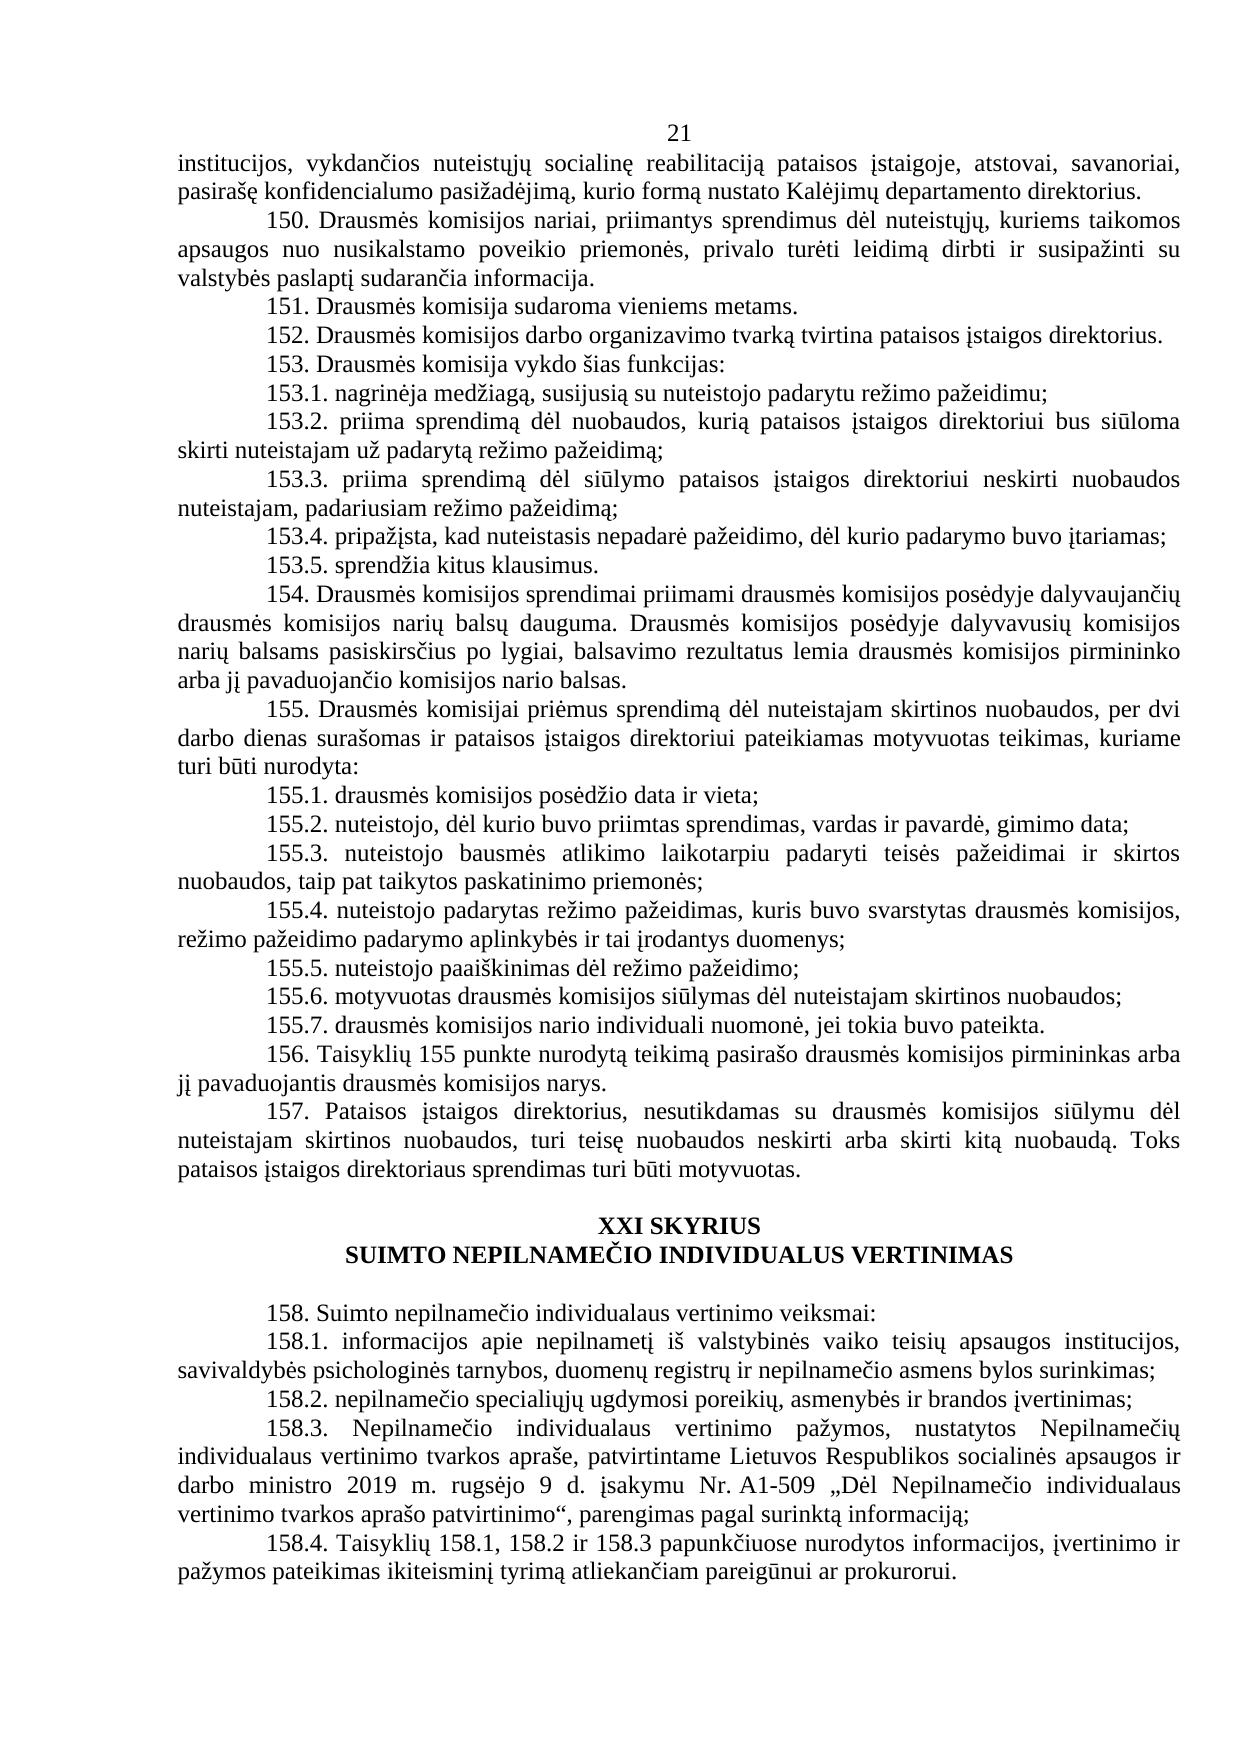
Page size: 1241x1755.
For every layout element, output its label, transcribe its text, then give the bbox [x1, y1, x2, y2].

text 156. Taisyklių 155 punkte nurodytą teikimą pasirašo drausmės komisijos pirmininkas arba jį pavaduojantis drausmės komisijos narys. [177, 1039, 1181, 1096]
text 151. Drausmės komisija sudaroma vieniems metams. [177, 291, 1181, 320]
text 155.6. motyvuotas drausmės komisijos siūlymas dėl nuteistajam skirtinos nuobaudos; [177, 981, 1181, 1010]
text 157. Pataisos įstaigos direktorius, nesutikdamas su drausmės komisijos siūlymu dėl nuteistajam skirtinos nuobaudos, turi teisę nuobaudos neskirti arba skirti kitą nuobaudą. Toks pataisos įstaigos direktoriaus sprendimas turi būti motyvuotas. [177, 1096, 1181, 1183]
text 153.4. pripažįsta, kad nuteistasis nepadarė pažeidimo, dėl kurio padarymo buvo įtariamas; [177, 521, 1181, 550]
text SUIMTO NEPILNAMEČIO INDIVIDUALUS VERTINIMAS [177, 1240, 1181, 1269]
text 155.2. nuteistojo, dėl kurio buvo priimtas sprendimas, vardas ir pavardė, gimimo data; [177, 809, 1181, 838]
text 158. Suimto nepilnamečio individualaus vertinimo veiksmai: [177, 1298, 1181, 1326]
text 150. Drausmės komisijos nariai, priimantys sprendimus dėl nuteistųjų, kuriems taikomos apsaugos nuo nusikalstamo poveikio priemonės, privalo turėti leidimą dirbti ir susipažinti su valstybės paslaptį sudarančia informacija. [177, 205, 1181, 291]
text 153. Drausmės komisija vykdo šias funkcijas: [177, 349, 1181, 378]
text 155.7. drausmės komisijos nario individuali nuomonė, jei tokia buvo pateikta. [177, 1010, 1181, 1039]
text 153.1. nagrinėja medžiagą, susijusią su nuteistojo padarytu režimo pažeidimu; [177, 378, 1181, 406]
text 155.4. nuteistojo padarytas režimo pažeidimas, kuris buvo svarstytas drausmės komisijos, režimo pažeidimo padarymo aplinkybės ir tai įrodantys duomenys; [177, 895, 1181, 953]
text 155.3. nuteistojo bausmės atlikimo laikotarpiu padaryti teisės pažeidimai ir skirtos nuobaudos, taip pat taikytos paskatinimo priemonės; [177, 838, 1181, 895]
text 158.1. informacijos apie nepilnametį iš valstybinės vaiko teisių apsaugos institucijos, savivaldybės psichologinės tarnybos, duomenų registrų ir nepilnamečio asmens bylos surinkimas; [177, 1326, 1181, 1384]
text 152. Drausmės komisijos darbo organizavimo tvarką tvirtina pataisos įstaigos direktorius. [177, 320, 1181, 349]
text 155. Drausmės komisijai priėmus sprendimą dėl nuteistajam skirtinos nuobaudos, per dvi darbo dienas surašomas ir pataisos įstaigos direktoriui pateikiamas motyvuotas teikimas, kuriame turi būti nurodyta: [177, 694, 1181, 780]
text 155.5. nuteistojo paaiškinimas dėl režimo pažeidimo; [177, 953, 1181, 981]
text XXI SKYRIUS [177, 1211, 1181, 1240]
text 153.3. priima sprendimą dėl siūlymo pataisos įstaigos direktoriui neskirti nuobaudos nuteistajam, padariusiam režimo pažeidimą; [177, 464, 1181, 521]
text 158.3. Nepilnamečio individualaus vertinimo pažymos, nustatytos Nepilnamečių individualaus vertinimo tvarkos apraše, patvirtintame Lietuvos Respublikos socialinės apsaugos ir darbo ministro 2019 m. rugsėjo 9 d. įsakymu Nr. A1-509 „Dėl Nepilnamečio individualaus vertinimo tvarkos aprašo patvirtinimo“, parengimas pagal surinktą informaciją; [177, 1413, 1181, 1528]
text 154. Drausmės komisijos sprendimai priimami drausmės komisijos posėdyje dalyvaujančių drausmės komisijos narių balsų dauguma. Drausmės komisijos posėdyje dalyvavusių komisijos narių balsams pasiskirsčius po lygiai, balsavimo rezultatus lemia drausmės komisijos pirmininko arba jį pavaduojančio komisijos nario balsas. [177, 579, 1181, 694]
text 158.2. nepilnamečio specialiųjų ugdymosi poreikių, asmenybės ir brandos įvertinimas; [177, 1384, 1181, 1413]
text 153.2. priima sprendimą dėl nuobaudos, kurią pataisos įstaigos direktoriui bus siūloma skirti nuteistajam už padarytą režimo pažeidimą; [177, 406, 1181, 464]
text 158.4. Taisyklių 158.1, 158.2 ir 158.3 papunkčiuose nurodytos informacijos, įvertinimo ir pažymos pateikimas ikiteisminį tyrimą atliekančiam pareigūnui ar prokurorui. [177, 1528, 1181, 1585]
text institucijos, vykdančios nuteistųjų socialinę reabilitaciją pataisos įstaigoje, atstovai, savanoriai, pasirašę konfidencialumo pasižadėjimą, kurio formą nustato Kalėjimų departamento direktorius. [177, 148, 1181, 205]
text 155.1. drausmės komisijos posėdžio data ir vieta; [177, 780, 1181, 809]
text 153.5. sprendžia kitus klausimus. [177, 550, 1181, 579]
